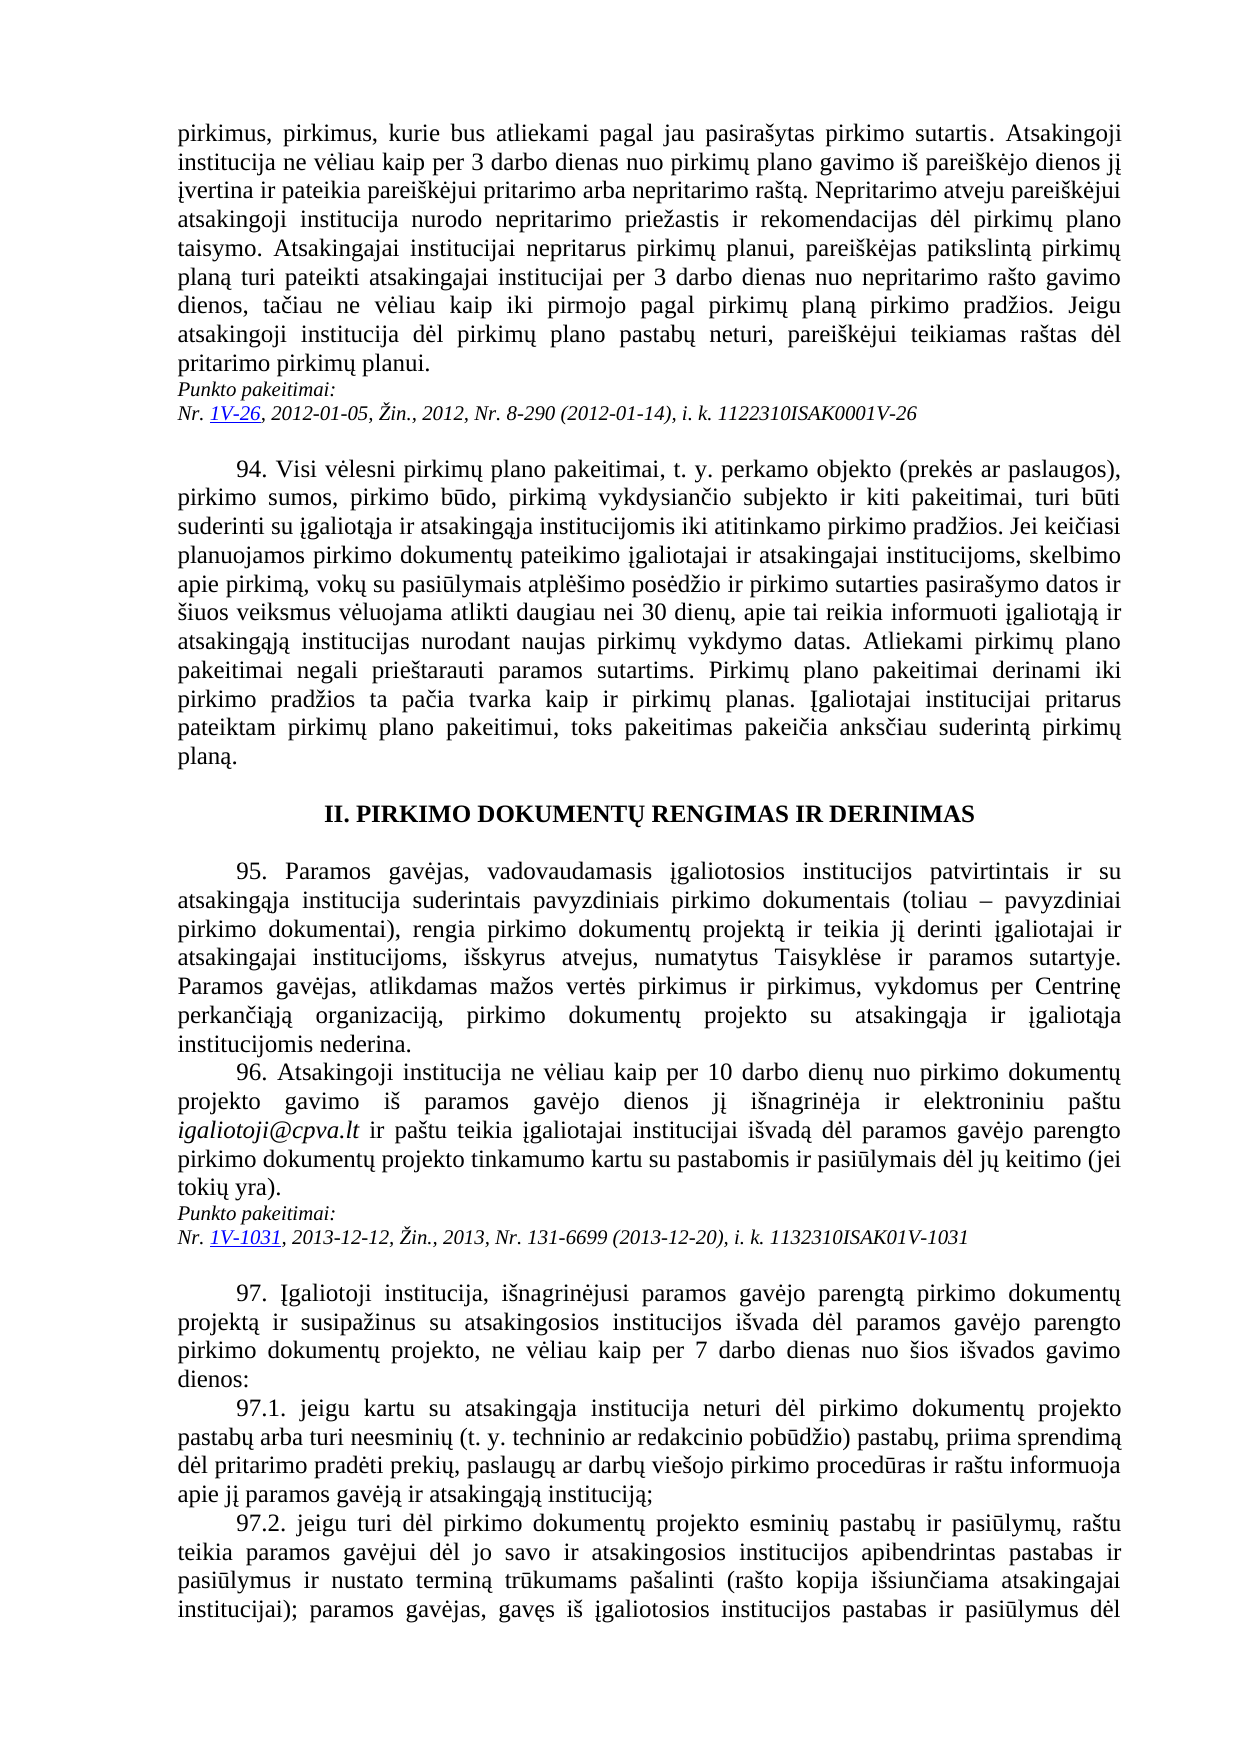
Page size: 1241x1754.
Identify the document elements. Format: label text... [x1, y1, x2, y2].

text pirkimus, pirkimus, kurie bus atliekami pagal jau pasirašytas pirkimo sutartis. Atsakingoji institucija ne vėliau kaip per 3 darbo dienas nuo pirkimų plano gavimo iš pareiškėjo dienos jį įvertina ir pateikia pareiškėjui pritarimo arba nepritarimo raštą. Nepritarimo atveju pareiškėjui atsakingoji institucija nurodo nepritarimo priežastis ir rekomendacijas dėl pirkimų plano taisymo. Atsakingajai institucijai nepritarus pirkimų planui, pareiškėjas patikslintą pirkimų planą turi pateikti atsakingajai institucijai per 3 darbo dienas nuo nepritarimo rašto gavimo dienos, tačiau ne vėliau kaip iki pirmojo pagal pirkimų planą pirkimo pradžios. Jeigu atsakingoji institucija dėl pirkimų plano pastabų neturi, pareiškėjui teikiamas raštas dėl pritarimo pirkimų planui. [177, 118, 1122, 377]
text 96. Atsakingoji institucija ne vėliau kaip per 10 darbo dienų nuo pirkimo dokumentų projekto gavimo iš paramos gavėjo dienos jį išnagrinėja ir elektroniniu paštu igaliotoji@cpva.lt ir paštu teikia įgaliotajai institucijai išvadą dėl paramos gavėjo parengto pirkimo dokumentų projekto tinkamumo kartu su pastabomis ir pasiūlymais dėl jų keitimo (jei tokių yra). [177, 1057, 1122, 1201]
text 95. Paramos gavėjas, vadovaudamasis įgaliotosios institucijos patvirtintais ir su atsakingąja institucija suderintais pavyzdiniais pirkimo dokumentais (toliau – pavyzdiniai pirkimo dokumentai), rengia pirkimo dokumentų projektą ir teikia jį derinti įgaliotajai ir atsakingajai institucijoms, išskyrus atvejus, numatytus Taisyklėse ir paramos sutartyje. Paramos gavėjas, atlikdamas mažos vertės pirkimus ir pirkimus, vykdomus per Centrinę perkančiąją organizaciją, pirkimo dokumentų projekto su atsakingąja ir įgaliotąja institucijomis nederina. [177, 856, 1122, 1057]
text II. PIRKIMO DOKUMENTŲ RENGIMAS IR DERINIMAS [177, 799, 1122, 827]
text Punkto pakeitimai: [177, 377, 1122, 401]
text 97.2. jeigu turi dėl pirkimo dokumentų projekto esminių pastabų ir pasiūlymų, raštu teikia paramos gavėjui dėl jo savo ir atsakingosios institucijos apibendrintas pastabas ir pasiūlymus ir nustato terminą trūkumams pašalinti (rašto kopija išsiunčiama atsakingajai institucijai); paramos gavėjas, gavęs iš įgaliotosios institucijos pastabas ir pasiūlymus dėl [177, 1508, 1122, 1623]
text Nr. 1V-1031, 2013-12-12, Žin., 2013, Nr. 131-6699 (2013-12-20), i. k. 1132310ISAK01V-1031 [177, 1225, 1122, 1249]
text 97.1. jeigu kartu su atsakingąja institucija neturi dėl pirkimo dokumentų projekto pastabų arba turi neesminių (t. y. techninio ar redakcinio pobūdžio) pastabų, priima sprendimą dėl pritarimo pradėti prekių, paslaugų ar darbų viešojo pirkimo procedūras ir raštu informuoja apie jį paramos gavėją ir atsakingąją instituciją; [177, 1393, 1122, 1508]
text 94. Visi vėlesni pirkimų plano pakeitimai, t. y. perkamo objekto (prekės ar paslaugos), pirkimo sumos, pirkimo būdo, pirkimą vykdysiančio subjekto ir kiti pakeitimai, turi būti suderinti su įgaliotąja ir atsakingąja institucijomis iki atitinkamo pirkimo pradžios. Jei keičiasi planuojamos pirkimo dokumentų pateikimo įgaliotajai ir atsakingajai institucijoms, skelbimo apie pirkimą, vokų su pasiūlymais atplėšimo posėdžio ir pirkimo sutarties pasirašymo datos ir šiuos veiksmus vėluojama atlikti daugiau nei 30 dienų, apie tai reikia informuoti įgaliotąją ir atsakingąją institucijas nurodant naujas pirkimų vykdymo datas. Atliekami pirkimų plano pakeitimai negali prieštarauti paramos sutartims. Pirkimų plano pakeitimai derinami iki pirkimo pradžios ta pačia tvarka kaip ir pirkimų planas. Įgaliotajai institucijai pritarus pateiktam pirkimų plano pakeitimui, toks pakeitimas pakeičia anksčiau suderintą pirkimų planą. [177, 454, 1122, 770]
text Nr. 1V-26, 2012-01-05, Žin., 2012, Nr. 8-290 (2012-01-14), i. k. 1122310ISAK0001V-26 [177, 401, 1122, 425]
text Punkto pakeitimai: [177, 1201, 1122, 1225]
text 97. Įgaliotoji institucija, išnagrinėjusi paramos gavėjo parengtą pirkimo dokumentų projektą ir susipažinus su atsakingosios institucijos išvada dėl paramos gavėjo parengto pirkimo dokumentų projekto, ne vėliau kaip per 7 darbo dienas nuo šios išvados gavimo dienos: [177, 1278, 1122, 1393]
